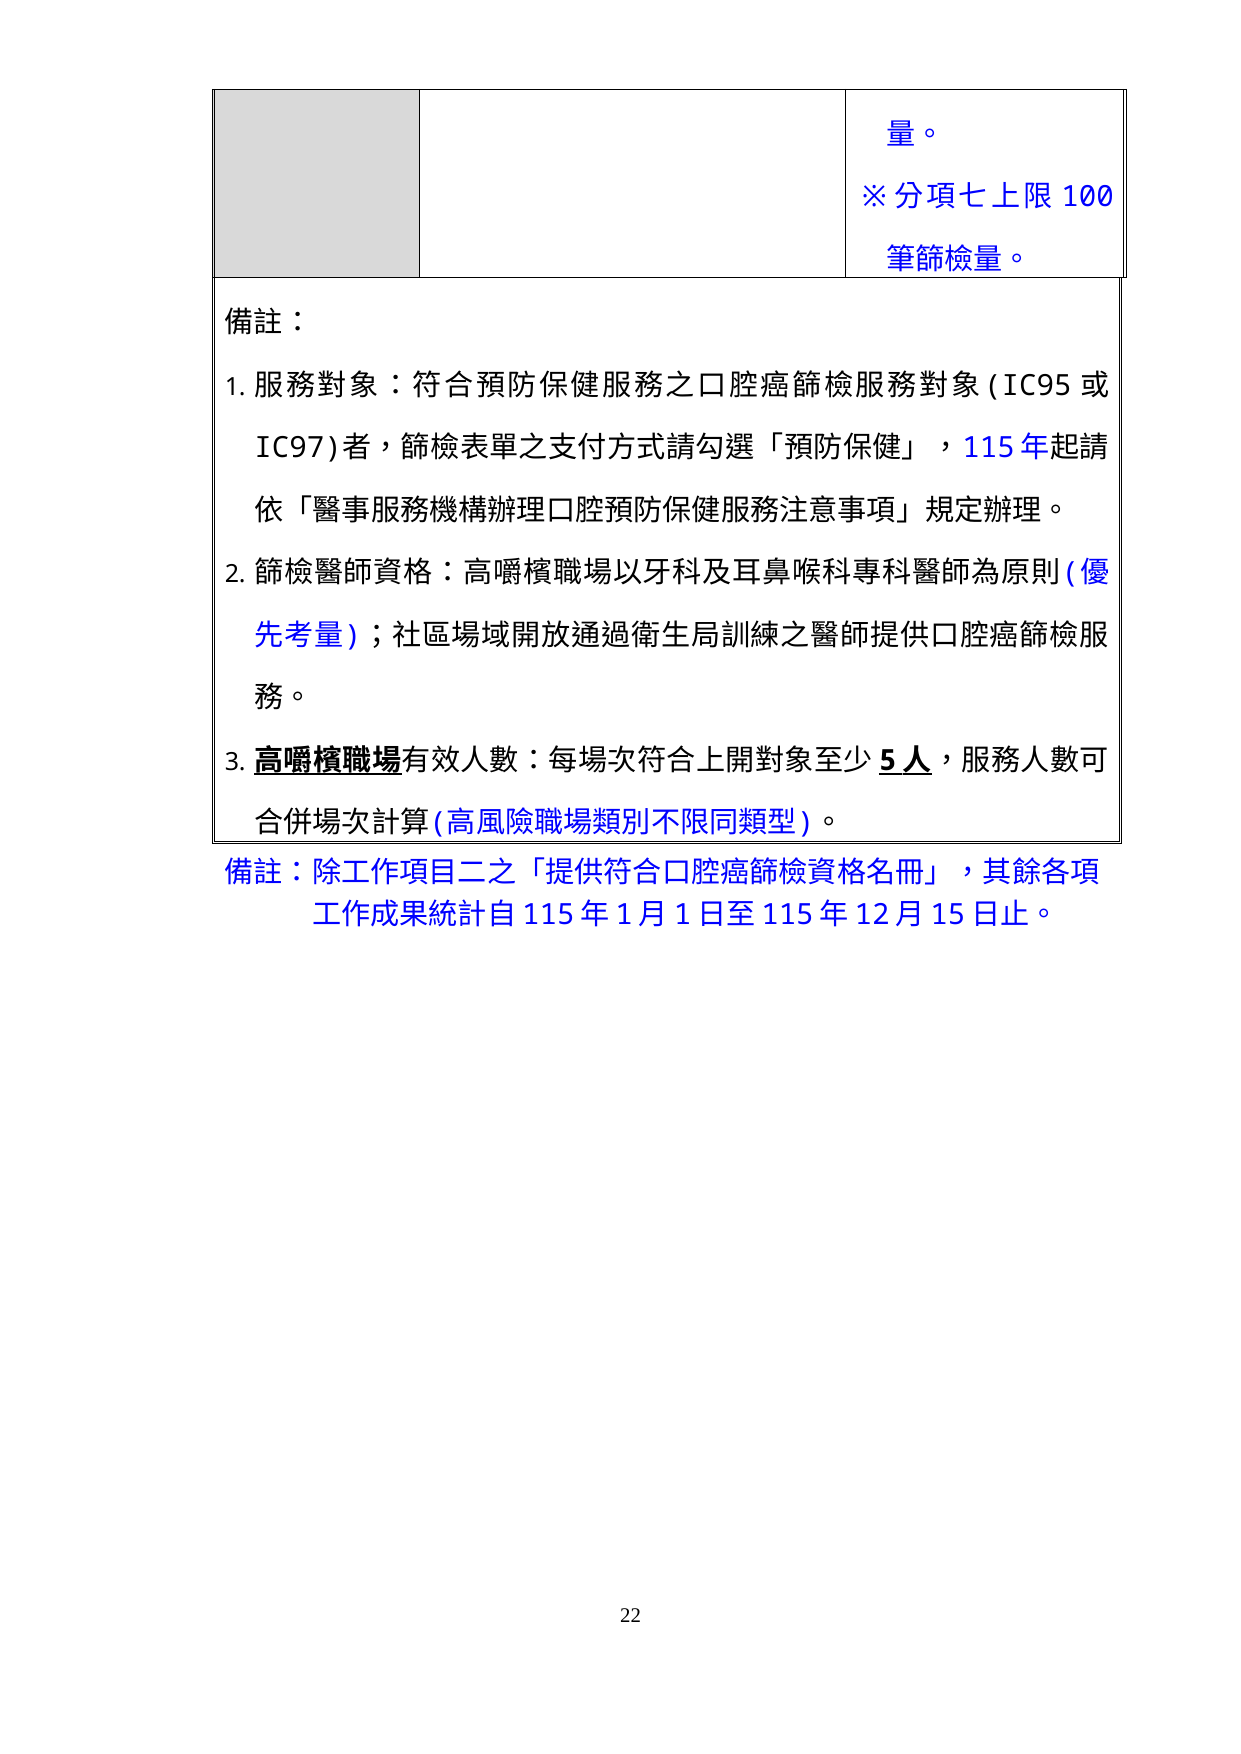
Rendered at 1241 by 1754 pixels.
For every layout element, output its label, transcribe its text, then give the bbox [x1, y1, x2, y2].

table_cell 備註： 服務對象：符合預防保健服務之口腔癌篩檢服務對象(IC95或IC97)者，篩檢表單之支付方式請勾選「預防保健」，115年起請依「醫事服務機構辦理口腔預防保健服務注意事項」規定辦理。 篩檢醫師資格：高嚼檳職場以牙科及耳鼻喉科專科醫師為原則(優先考量)；社區場域開放通過衛生局訓練之醫師提供口腔癌篩檢服務。 高嚼檳職場有效人數：每場次符合上開對象至少5人，服務人數可合併場次計算(高風險職場類別不限同類型)。 [215, 278, 1119, 841]
table_cell [420, 90, 845, 277]
table_cell [215, 90, 419, 277]
table_cell 量。 ※分項七上限100筆篩檢量。 [846, 90, 1123, 277]
text 備註：除工作項目二之「提供符合口腔癌篩檢資格名冊」，其餘各項工作成果統計自115年1月1日至115年12月15日止。 [224, 849, 1125, 932]
